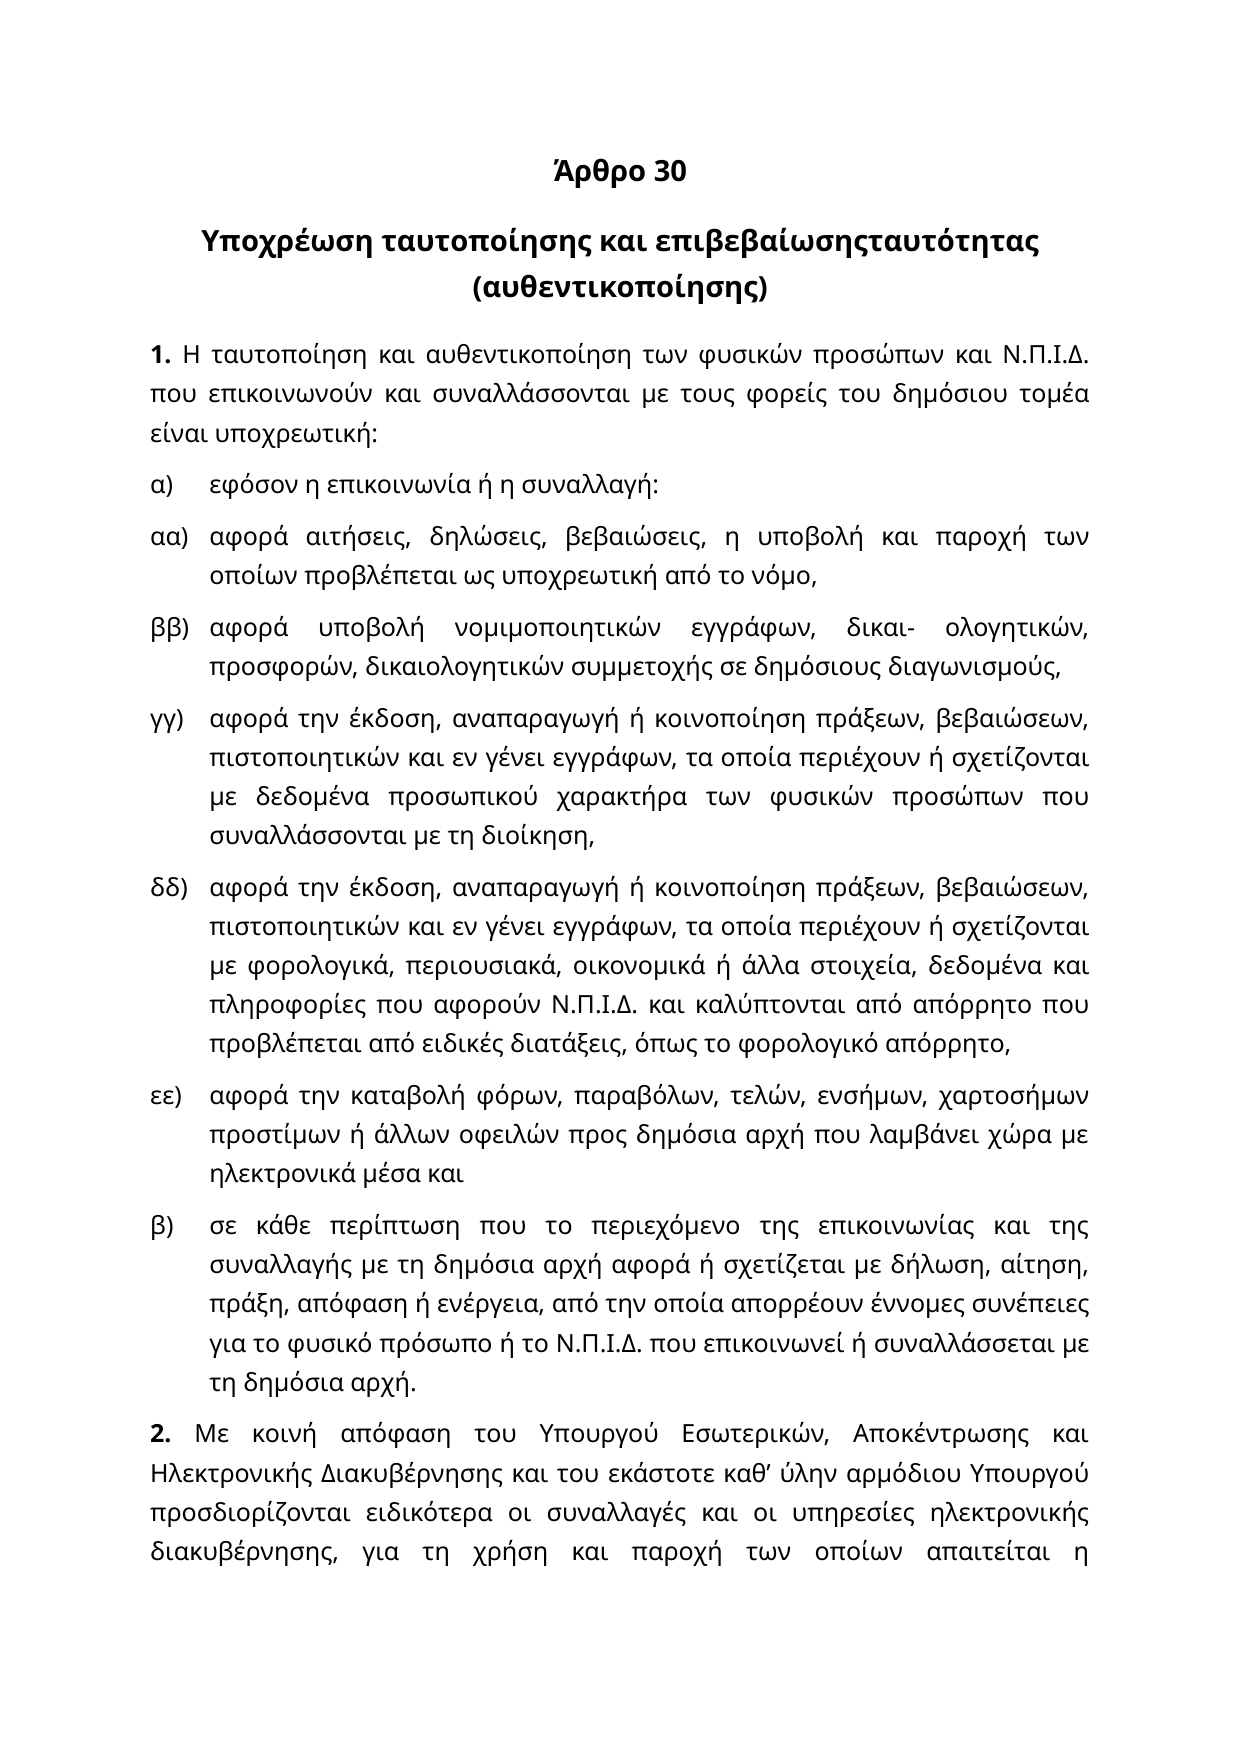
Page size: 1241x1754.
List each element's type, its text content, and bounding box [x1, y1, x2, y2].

list β) σε κάθε περίπτωση που το περιεχόμενο της επικοινωνίας και της συναλλαγής με τη δημόσια αρχή αφορά ή σχετίζεται με δήλωση, αίτηση, πράξη, απόφαση ή ενέργεια, από την οποία απορρέουν έννομες συνέπειες για το φυσικό πρόσωπο ή το Ν.Π.Ι.Δ. που επικοινωνεί ή συναλλάσσεται με τη δημόσια αρχή. [150, 1208, 1090, 1398]
list αα) αφορά αιτήσεις, δηλώσεις, βεβαιώσεις, η υποβολή και παροχή των οποίων προβλέπεται ως υποχρεωτική από το νόμο, [150, 518, 1090, 592]
list α) εφόσον η επικοινωνία ή η συναλλαγή: [150, 467, 1090, 501]
text 2. Με κοινή απόφαση του Υπουργού Εσωτερικών, Αποκέντρωσης και Ηλεκτρονικής Διακυβέρνησης και του εκάστοτε καθ’ ύλην αρμόδιου Υπουργού προσδιορίζονται ειδικότερα οι συναλλαγές και οι υπηρεσίες ηλεκτρονικής διακυβέρνησης, για τη χρήση και παροχή των οποίων απαιτείται η [150, 1416, 1090, 1568]
subtitle Άρθρο 30 [150, 150, 1090, 190]
list εε) αφορά την καταβολή φόρων, παραβόλων, τελών, ενσήμων, χαρτοσήμων προστίμων ή άλλων οφειλών προς δημόσια αρχή που λαμβάνει χώρα με ηλεκτρονικά μέσα και [150, 1078, 1090, 1190]
list δδ) αφορά την έκδοση, αναπαραγωγή ή κοινοποίηση πράξεων, βεβαιώσεων, πιστοποιητικών και εν γένει εγγράφων, τα οποία περιέχουν ή σχετίζονται με φορολογικά, περιουσιακά, οικονομικά ή άλλα στοιχεία, δεδομένα και πληροφορίες που αφορούν Ν.Π.Ι.Δ. και καλύπτονται από απόρρητο που προβλέπεται από ειδικές διατάξεις, όπως το φορολογικό απόρρητο, [150, 869, 1090, 1060]
list ββ) αφορά υποβολή νομιμοποιητικών εγγράφων, δικαι- ολογητικών, προσφορών, δικαιολογητικών συμμετοχής σε δημόσιους διαγωνισμούς, [150, 609, 1090, 683]
subtitle Υποχρέωση ταυτοποίησης και επιβεβαίωσηςταυτότητας (αυθεντικοποίησης) [150, 221, 1090, 306]
text 1. Η ταυτοποίηση και αυθεντικοποίηση των φυσικών προσώπων και Ν.Π.Ι.Δ. που επικοινωνούν και συναλλάσσονται με τους φορείς του δημόσιου τομέα είναι υποχρεωτική: [150, 337, 1090, 449]
list γγ) αφορά την έκδοση, αναπαραγωγή ή κοινοποίηση πράξεων, βεβαιώσεων, πιστοποιητικών και εν γένει εγγράφων, τα οποία περιέχουν ή σχετίζονται με δεδομένα προσωπικού χαρακτήρα των φυσικών προσώπων που συναλλάσσονται με τη διοίκηση, [150, 700, 1090, 852]
